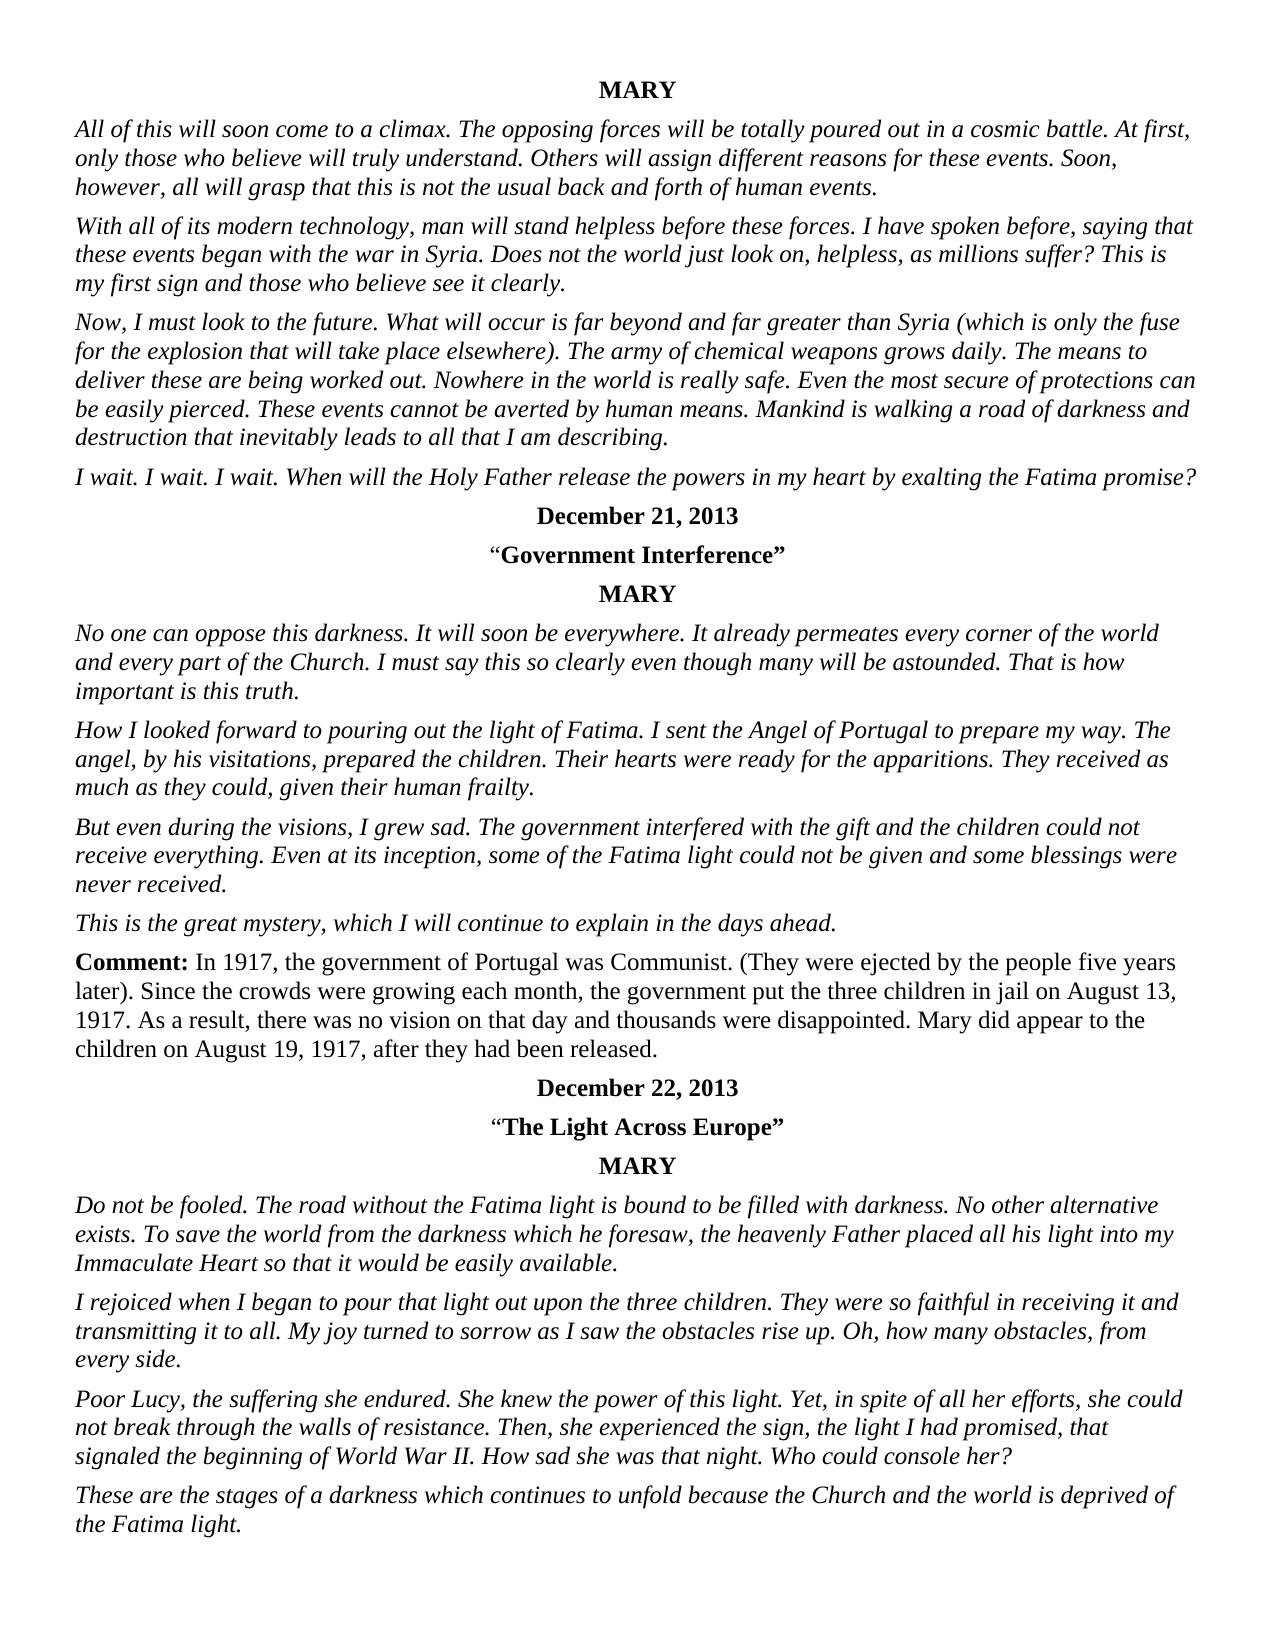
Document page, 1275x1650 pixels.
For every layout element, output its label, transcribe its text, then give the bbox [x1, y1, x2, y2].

text Now, I must look to the future. What will occur is far beyond and far greater than Syria (which is only the fuse for the explosion that will take place elsewhere). The army of chemical weapons grows daily. The means to deliver these are being worked out. Nowhere in the world is really safe. Even the most secure of protections can be easily pierced. These events cannot be averted by human means. Mankind is walking a road of darkness and destruction that inevitably leads to all that I am describing. [75, 307, 1200, 451]
text All of this will soon come to a climax. The opposing forces will be totally poured out in a cosmic battle. At first, only those who believe will truly understand. Others will assign different reasons for these events. Soon, however, all will grasp that this is not the usual back and forth of human events. [75, 114, 1200, 200]
text Comment: In 1917, the government of Portugal was Communist. (They were ejected by the people five years later). Since the crowds were growing each month, the government put the three children in jail on August 13, 1917. As a result, there was no vision on that day and thousands were disappointed. Mary did appear to the children on August 19, 1917, after they had been released. [75, 947, 1200, 1062]
text “The Light Across Europe” [75, 1112, 1200, 1141]
text “Government Interference” [75, 540, 1200, 569]
text This is the great mystery, which I will continue to explain in the days ahead. [75, 908, 1200, 937]
text No one can oppose this darkness. It will soon be everywhere. It already permeates every corner of the world and every part of the Church. I must say this so clearly even though many will be astounded. That is how important is this truth. [75, 618, 1200, 704]
text Do not be fooled. The road without the Fatima light is bound to be filled with darkness. No other alternative exists. To save the world from the darkness which he foresaw, the heavenly Father placed all his light into my Immaculate Heart so that it would be easily available. [75, 1190, 1200, 1277]
text With all of its modern technology, man will stand helpless before these forces. I have spoken before, saying that these events began with the war in Syria. Does not the world just look on, helpless, as millions suffer? This is my first sign and those who believe see it clearly. [75, 211, 1200, 297]
text These are the stages of a darkness which continues to unfold because the Church and the world is deprived of the Fatima light. [75, 1480, 1200, 1538]
text December 21, 2013 [75, 501, 1200, 529]
text December 22, 2013 [75, 1073, 1200, 1102]
text I rejoiced when I began to pour that light out upon the three children. They were so faithful in receiving it and transmitting it to all. My joy turned to sorrow as I saw the obstacles rise up. Oh, how many obstacles, from every side. [75, 1287, 1200, 1373]
text I wait. I wait. I wait. When will the Holy Father release the powers in my heart by exalting the Fatima promise? [75, 462, 1200, 490]
text MARY [75, 75, 1200, 104]
text MARY [75, 1151, 1200, 1180]
text How I looked forward to pouring out the light of Fatima. I sent the Angel of Portugal to prepare my way. The angel, by his visitations, prepared the children. Their hearts were ready for the apparitions. They received as much as they could, given their human frailty. [75, 715, 1200, 801]
text MARY [75, 579, 1200, 608]
text Poor Lucy, the suffering she endured. She knew the power of this light. Yet, in spite of all her efforts, she could not break through the walls of resistance. Then, she experienced the sign, the light I had promised, that signaled the beginning of World War II. How sad she was that night. Who could console her? [75, 1384, 1200, 1470]
text But even during the visions, I grew sad. The government interfered with the gift and the children could not receive everything. Even at its inception, some of the Fatima light could not be given and some blessings were never received. [75, 812, 1200, 898]
